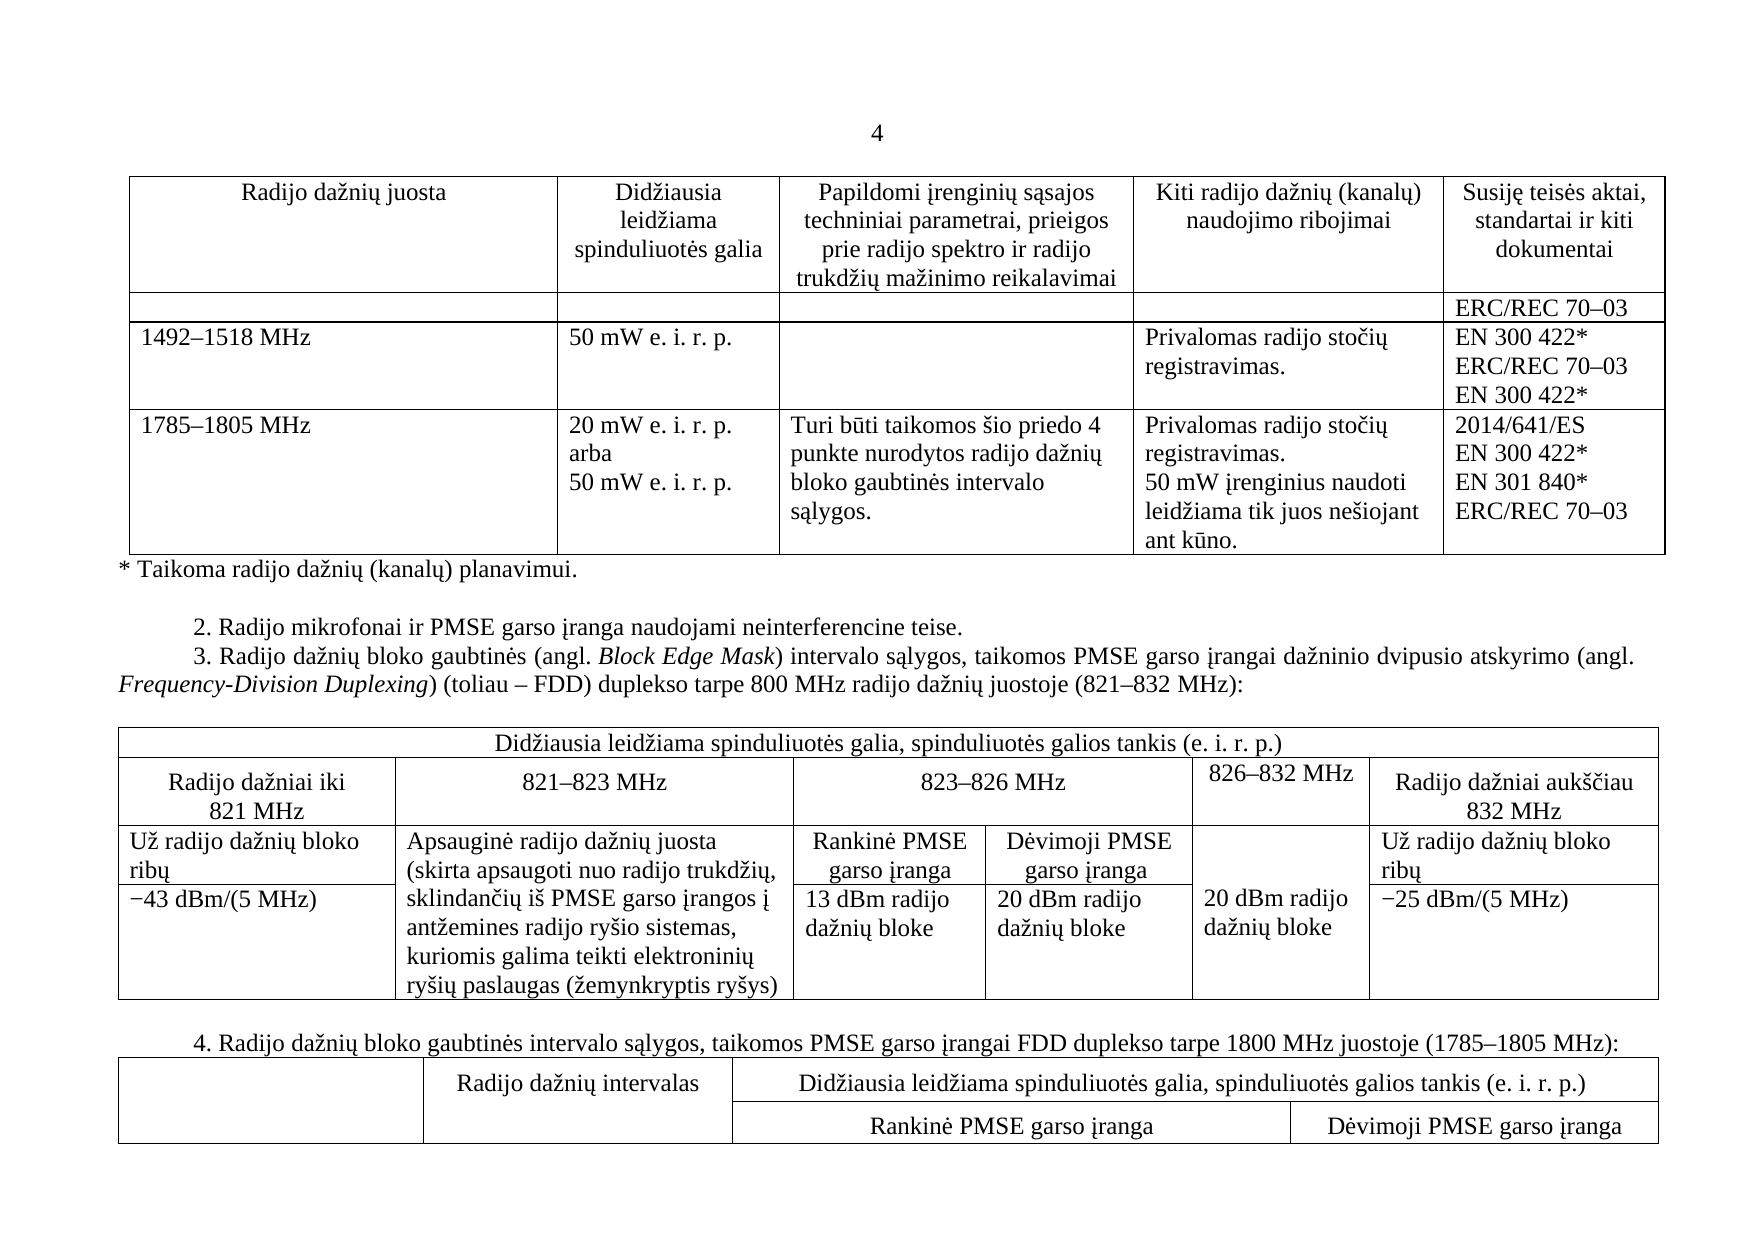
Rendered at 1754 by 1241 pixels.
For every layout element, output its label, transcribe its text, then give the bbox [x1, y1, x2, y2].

table_cell Radijo dažniai aukščiau 832 MHz [1370, 758, 1658, 825]
table_cell ERC/REC 70–03 [1444, 293, 1664, 321]
table_cell Dėvimoji PMSE garso įranga [1291, 1102, 1658, 1143]
table_cell [130, 293, 557, 321]
table_cell Privalomas radijo stočių registravimas. 50 mW įrenginius naudoti leidžiama tik juos nešiojant ant kūno. [1134, 410, 1443, 553]
table_cell Turi būti taikomos šio priedo 4 punkte nurodytos radijo dažnių bloko gaubtinės intervalo sąlygos. [780, 410, 1133, 553]
table_cell 20 dBm radijo dažnių bloke [1193, 826, 1369, 998]
table_cell −43 dBm/(5 MHz) [119, 885, 395, 998]
table_cell 20 dBm radijo dažnių bloke [986, 885, 1192, 998]
table_cell [794, 885, 985, 998]
text 4. Radijo dažnių bloko gaubtinės intervalo sąlygos, taikomos PMSE garso įrangai FDD duplekso tarpe 1800 MHz juostoje (1785–1805 MHz): [118, 1028, 1636, 1057]
table_cell [780, 323, 1133, 409]
table_header Papildomi įrenginių sąsajos techniniai parametrai, prieigos prie radijo spektro ir radijo trukdžių mažinimo reikalavimai [780, 177, 1133, 292]
table_cell 826–832 MHz [1193, 758, 1369, 825]
table_header Didžiausia leidžiama spinduliuotės galia, spinduliuotės galios tankis (e. i. r. p.) [733, 1058, 1658, 1101]
table_cell Rankinė PMSE garso įranga [794, 826, 985, 883]
table_cell EN 300 422* ERC/REC 70–03 EN 300 422* [1444, 323, 1664, 409]
table_header Didžiausia leidžiama spinduliuotės galia, spinduliuotės galios tankis (e. i. r. p.) [119, 728, 1658, 757]
table_cell 2014/641/ES EN 300 422* EN 301 840* ERC/REC 70–03 [1444, 410, 1664, 553]
text 3. Radijo dažnių bloko gaubtinės (angl. Block Edge Mask) intervalo sąlygos, taikomos PMSE garso įrangai dažninio dvipusio atskyrimo (angl. Frequency-Division Duplexing) (toliau – FDD) duplekso tarpe 800 MHz radijo dažnių juostoje (821–832 MHz): [118, 641, 1636, 698]
table_header Didžiausia leidžiama spinduliuotės galia [558, 177, 779, 292]
table_header Susiję teisės aktai, standartai ir kiti dokumentai [1444, 177, 1664, 292]
text 2. Radijo mikrofonai ir PMSE garso įranga naudojami neinterferencine teise. [118, 612, 1636, 641]
table_cell [780, 293, 1133, 321]
table_cell Už radijo dažnių bloko ribų [119, 826, 395, 883]
table_header [119, 1058, 423, 1143]
table_cell Rankinė PMSE garso įranga [733, 1102, 1290, 1143]
table_cell 20 mW e. i. r. p. arba 50 mW e. i. r. p. [558, 410, 779, 553]
table_cell 50 mW e. i. r. p. [558, 323, 779, 409]
table_cell Radijo dažniai iki 821 MHz [119, 758, 395, 825]
table_cell 823–826 MHz [794, 758, 1192, 825]
text * Taikoma radijo dažnių (kanalų) planavimui. [118, 554, 1636, 583]
table_header 13 dBm radijo dažnių bloke [805, 885, 985, 942]
table_cell [558, 293, 779, 321]
table_header Kiti radijo dažnių (kanalų) naudojimo ribojimai [1134, 177, 1443, 292]
table_cell Apsauginė radijo dažnių juosta (skirta apsaugoti nuo radijo trukdžių, sklindančių iš PMSE garso įrangos į antžemines radijo ryšio sistemas, kuriomis galima teikti elektroninių ryšių paslaugas (žemynkryptis ryšys) [396, 826, 793, 998]
table_cell Už radijo dažnių bloko ribų [1370, 826, 1658, 883]
table_cell 821–823 MHz [396, 758, 793, 825]
table_cell Privalomas radijo stočių registravimas. [1134, 323, 1443, 409]
table_header Radijo dažnių juosta [130, 177, 557, 292]
table_cell [1134, 293, 1443, 321]
table_cell −25 dBm/(5 MHz) [1370, 885, 1658, 998]
table_cell Dėvimoji PMSE garso įranga [986, 826, 1192, 883]
table_header Radijo dažnių intervalas [424, 1058, 732, 1143]
table_cell 1785–1805 MHz [130, 410, 557, 553]
table_cell 1492–1518 MHz [130, 323, 557, 409]
